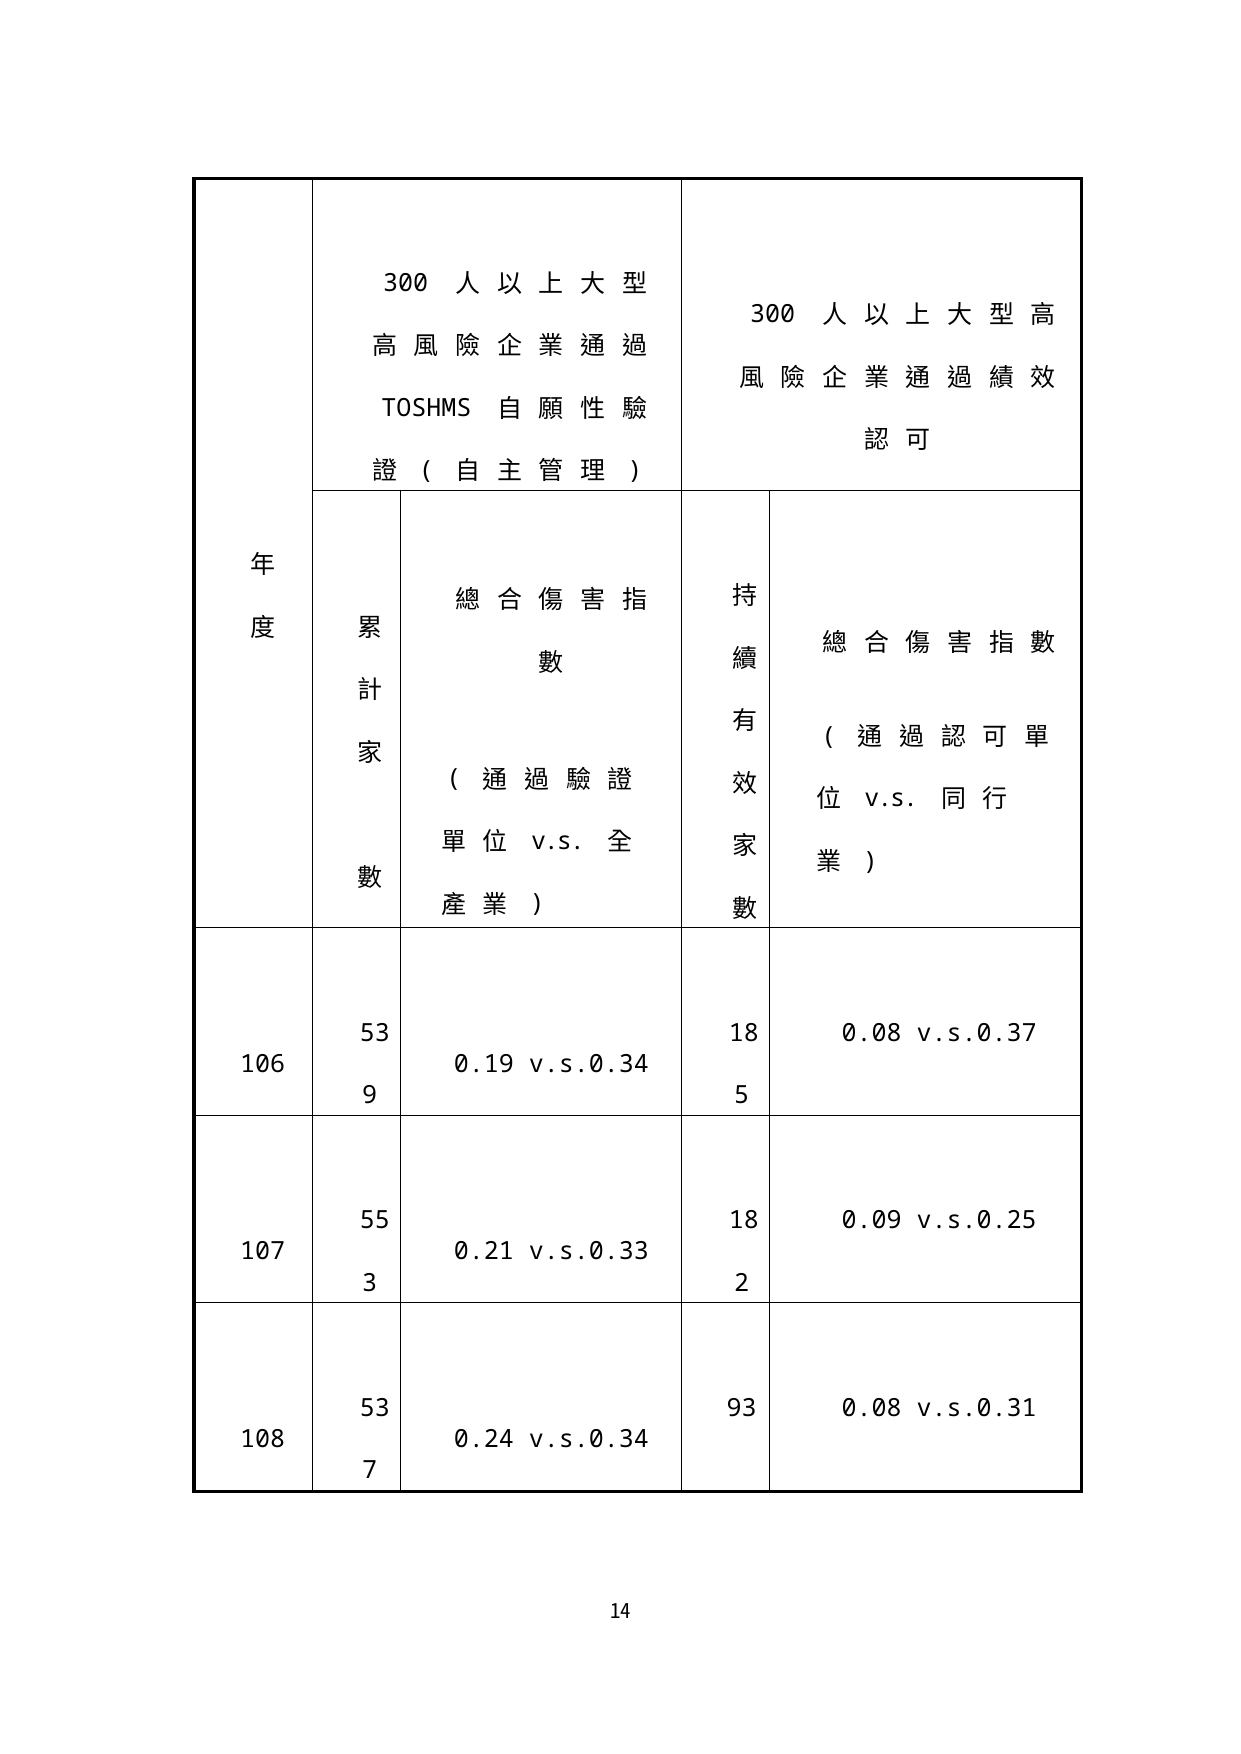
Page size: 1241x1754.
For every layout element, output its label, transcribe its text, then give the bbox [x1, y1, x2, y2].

table_cell 108 [196, 1303, 312, 1490]
table_cell 累計家 數 [313, 491, 400, 927]
table_cell 0.24 v.s.0.34 [401, 1303, 681, 1490]
table_cell 106 [196, 928, 312, 1115]
table_cell 0.09 v.s.0.25 [770, 1116, 1080, 1302]
table_header 300人以上大型高風險企業通過TOSHMS自願性驗證(自主管理) [313, 180, 681, 490]
table_cell 持續有效家數 [682, 491, 769, 927]
table_cell 185 [682, 928, 769, 1115]
table_cell 0.21 v.s.0.33 [401, 1116, 681, 1302]
table_cell 553 [313, 1116, 400, 1302]
table_header 300人以上大型高風險企業通過績效認可 [682, 180, 1080, 490]
table_cell 總合傷害指數 (通過認可單位v.s.同行業) [770, 491, 1080, 927]
table_cell 0.08 v.s.0.37 [770, 928, 1080, 1115]
table_cell 539 [313, 928, 400, 1115]
table_cell 537 [313, 1303, 400, 1490]
table_cell 0.08 v.s.0.31 [770, 1303, 1080, 1490]
table_cell 182 [682, 1116, 769, 1302]
table_cell 0.19 v.s.0.34 [401, 928, 681, 1115]
table_header 年度 [196, 180, 312, 927]
table_cell 總合傷害指數 (通過驗證單位v.s.全產業) [401, 491, 681, 927]
table_cell 93 [682, 1303, 769, 1490]
table_cell 107 [196, 1116, 312, 1302]
